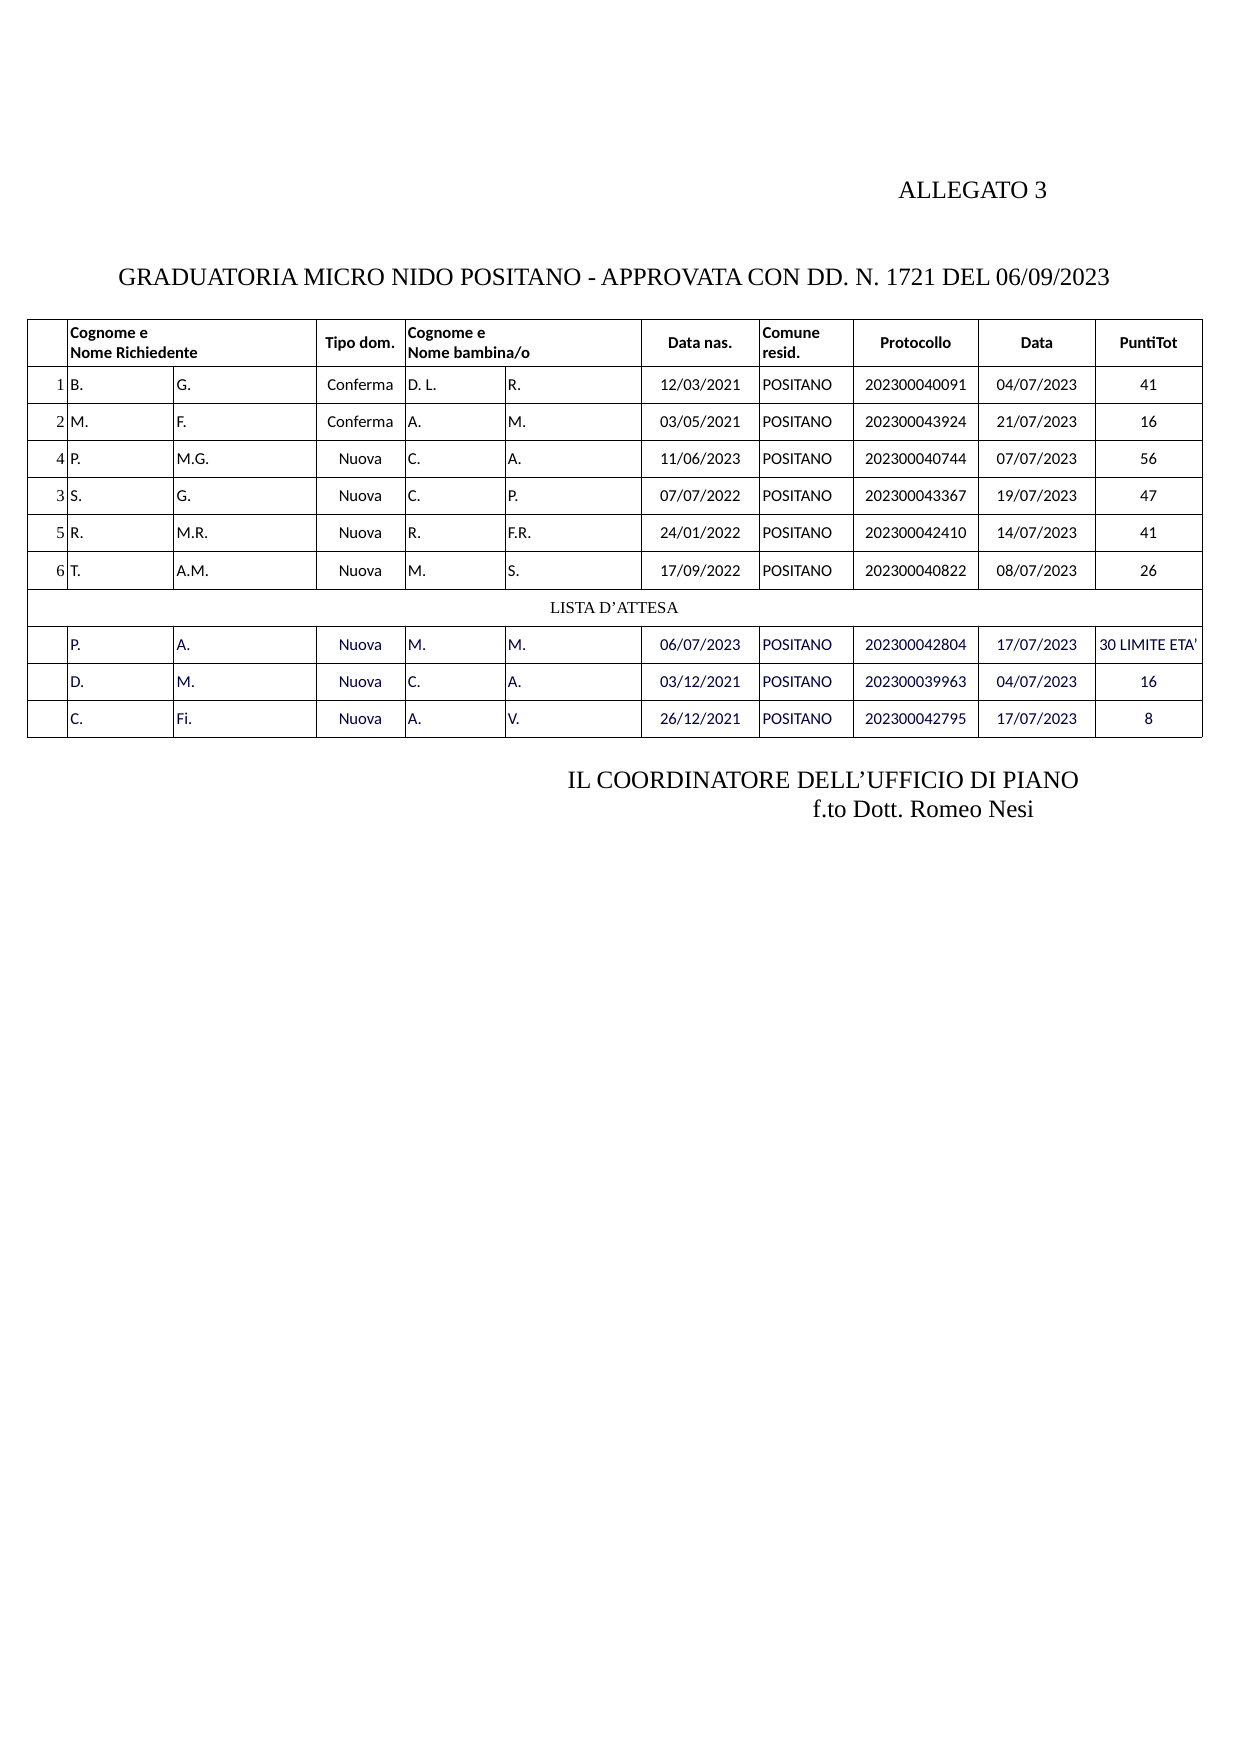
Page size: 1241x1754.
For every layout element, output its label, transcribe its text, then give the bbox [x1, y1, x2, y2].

table_cell 3 [28, 478, 67, 514]
table_cell 1 [28, 367, 67, 403]
table_cell R. [506, 367, 641, 403]
table_cell 30 LIMITE ETA’ [1096, 627, 1202, 663]
table_cell Fi. [174, 701, 316, 737]
table_cell M. [506, 404, 641, 440]
table_cell 56 [1096, 441, 1202, 477]
table_cell 202300040822 [854, 552, 978, 588]
text ALLEGATO 3 [12, 176, 1122, 204]
table_cell 11/06/2023 [642, 441, 759, 477]
table_cell A. [506, 441, 641, 477]
table_cell C. [406, 441, 505, 477]
table_cell 202300042804 [854, 627, 978, 663]
table_cell 4 [28, 441, 67, 477]
table_cell F. [174, 404, 316, 440]
text f.to Dott. Romeo Nesi [0, 794, 1122, 823]
table_cell 202300039963 [854, 664, 978, 700]
table_cell M. [68, 404, 173, 440]
table_cell G. [174, 367, 316, 403]
table_cell 202300042795 [854, 701, 978, 737]
table_cell R. [406, 515, 505, 551]
table_cell POSITANO [760, 441, 853, 477]
table_cell 21/07/2023 [979, 404, 1095, 440]
table_header Protocollo [854, 320, 978, 366]
table_cell A.M. [174, 552, 316, 588]
table_cell Nuova [317, 478, 405, 514]
table_cell 6 [28, 552, 67, 588]
table_cell R. [68, 515, 173, 551]
table_cell 47 [1096, 478, 1202, 514]
table_cell 07/07/2023 [979, 441, 1095, 477]
table_cell 12/03/2021 [642, 367, 759, 403]
table_cell C. [406, 664, 505, 700]
table_cell 26 [1096, 552, 1202, 588]
table_cell D. L. [406, 367, 505, 403]
table_header Tipo dom. [317, 320, 405, 366]
table_cell POSITANO [760, 404, 853, 440]
table_cell 41 [1096, 515, 1202, 551]
table_cell P. [68, 441, 173, 477]
table_cell 202300043367 [854, 478, 978, 514]
table_cell P. [506, 478, 641, 514]
table_header Cognome e Nome Richiedente [68, 320, 316, 366]
table_cell A. [174, 627, 316, 663]
table_cell POSITANO [760, 627, 853, 663]
table_cell M. [174, 664, 316, 700]
text GRADUATORIA MICRO NIDO POSITANO - APPROVATA CON DD. N. 1721 DEL 06/09/2023 [118, 262, 1122, 291]
table_cell [28, 627, 67, 663]
table_cell P. [68, 627, 173, 663]
table_cell 17/07/2023 [979, 627, 1095, 663]
table_cell 202300042410 [854, 515, 978, 551]
table_cell G. [174, 478, 316, 514]
table_header Cognome e Nome bambina/o [406, 320, 641, 366]
table_cell 17/09/2022 [642, 552, 759, 588]
table_cell 17/07/2023 [979, 701, 1095, 737]
table_cell Nuova [317, 627, 405, 663]
table_header PuntiTot [1096, 320, 1202, 366]
table_cell 16 [1096, 404, 1202, 440]
table_cell Nuova [317, 552, 405, 588]
table_cell POSITANO [760, 664, 853, 700]
table_cell 14/07/2023 [979, 515, 1095, 551]
table_cell A. [406, 701, 505, 737]
table_header Data [979, 320, 1095, 366]
table_cell Nuova [317, 515, 405, 551]
table_cell Nuova [317, 441, 405, 477]
table_cell M. [406, 627, 505, 663]
table_cell 26/12/2021 [642, 701, 759, 737]
table_cell 5 [28, 515, 67, 551]
table_cell D. [68, 664, 173, 700]
table_cell POSITANO [760, 478, 853, 514]
table_cell M.R. [174, 515, 316, 551]
text IL COORDINATORE DELL’UFFICIO DI PIANO [118, 766, 1122, 794]
table_cell 202300040091 [854, 367, 978, 403]
table_cell M. [406, 552, 505, 588]
table_cell C. [406, 478, 505, 514]
table_cell B. [68, 367, 173, 403]
table_cell S. [68, 478, 173, 514]
table_cell 03/12/2021 [642, 664, 759, 700]
table_cell Conferma [317, 404, 405, 440]
table_cell V. [506, 701, 641, 737]
table_cell POSITANO [760, 552, 853, 588]
table_cell 04/07/2023 [979, 664, 1095, 700]
table_cell A. [406, 404, 505, 440]
table_header [28, 320, 67, 366]
table_cell POSITANO [760, 367, 853, 403]
table_cell 8 [1096, 701, 1202, 737]
table_cell POSITANO [760, 515, 853, 551]
table_header Data nas. [642, 320, 759, 366]
table_cell 08/07/2023 [979, 552, 1095, 588]
table_cell 202300040744 [854, 441, 978, 477]
table_cell 24/01/2022 [642, 515, 759, 551]
table_cell M. [506, 627, 641, 663]
table_cell A. [506, 664, 641, 700]
table_cell [28, 701, 67, 737]
table_cell S. [506, 552, 641, 588]
table_cell C. [68, 701, 173, 737]
table_cell Conferma [317, 367, 405, 403]
table_cell T. [68, 552, 173, 588]
table_cell LISTA D’ATTESA [28, 590, 1202, 626]
table_cell 06/07/2023 [642, 627, 759, 663]
table_cell M.G. [174, 441, 316, 477]
table_cell 16 [1096, 664, 1202, 700]
table_cell Nuova [317, 701, 405, 737]
table_cell 07/07/2022 [642, 478, 759, 514]
table_cell 2 [28, 404, 67, 440]
table_cell 202300043924 [854, 404, 978, 440]
table_cell POSITANO [760, 701, 853, 737]
table_cell 03/05/2021 [642, 404, 759, 440]
table_cell F.R. [506, 515, 641, 551]
table_cell [28, 664, 67, 700]
table_cell 19/07/2023 [979, 478, 1095, 514]
table_header Comune resid. [760, 320, 853, 366]
table_cell 41 [1096, 367, 1202, 403]
table_cell 04/07/2023 [979, 367, 1095, 403]
table_cell Nuova [317, 664, 405, 700]
